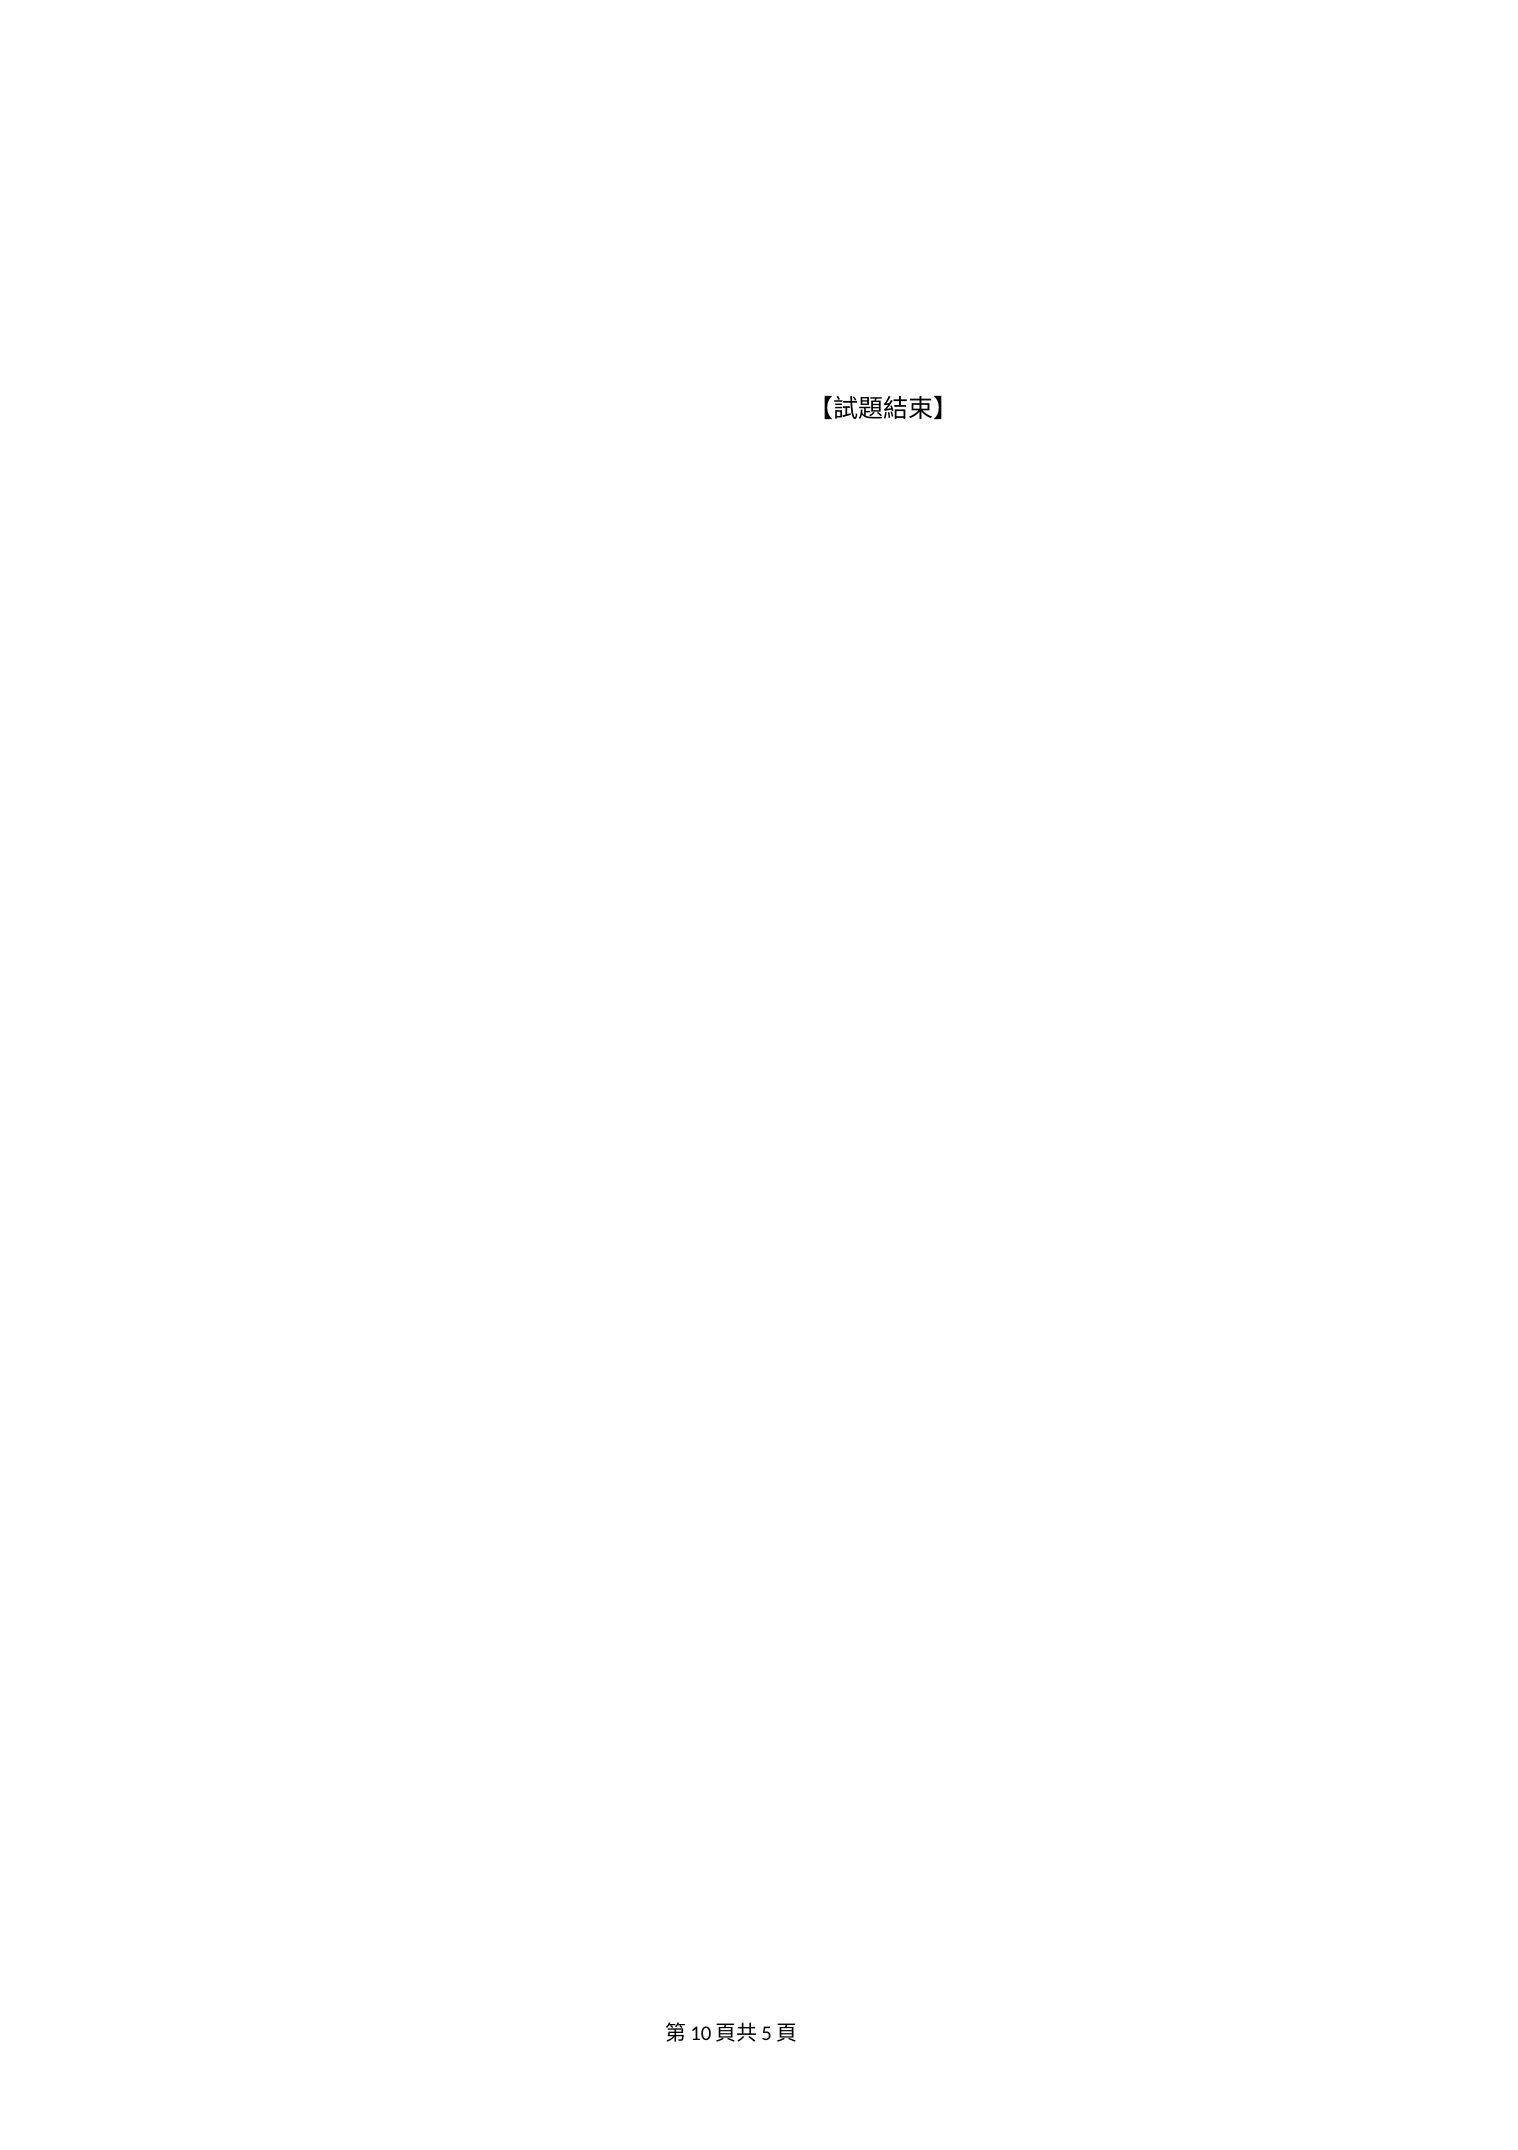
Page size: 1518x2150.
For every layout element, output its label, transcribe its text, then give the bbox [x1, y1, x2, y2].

text 【試題結束】 [89, 365, 1373, 427]
